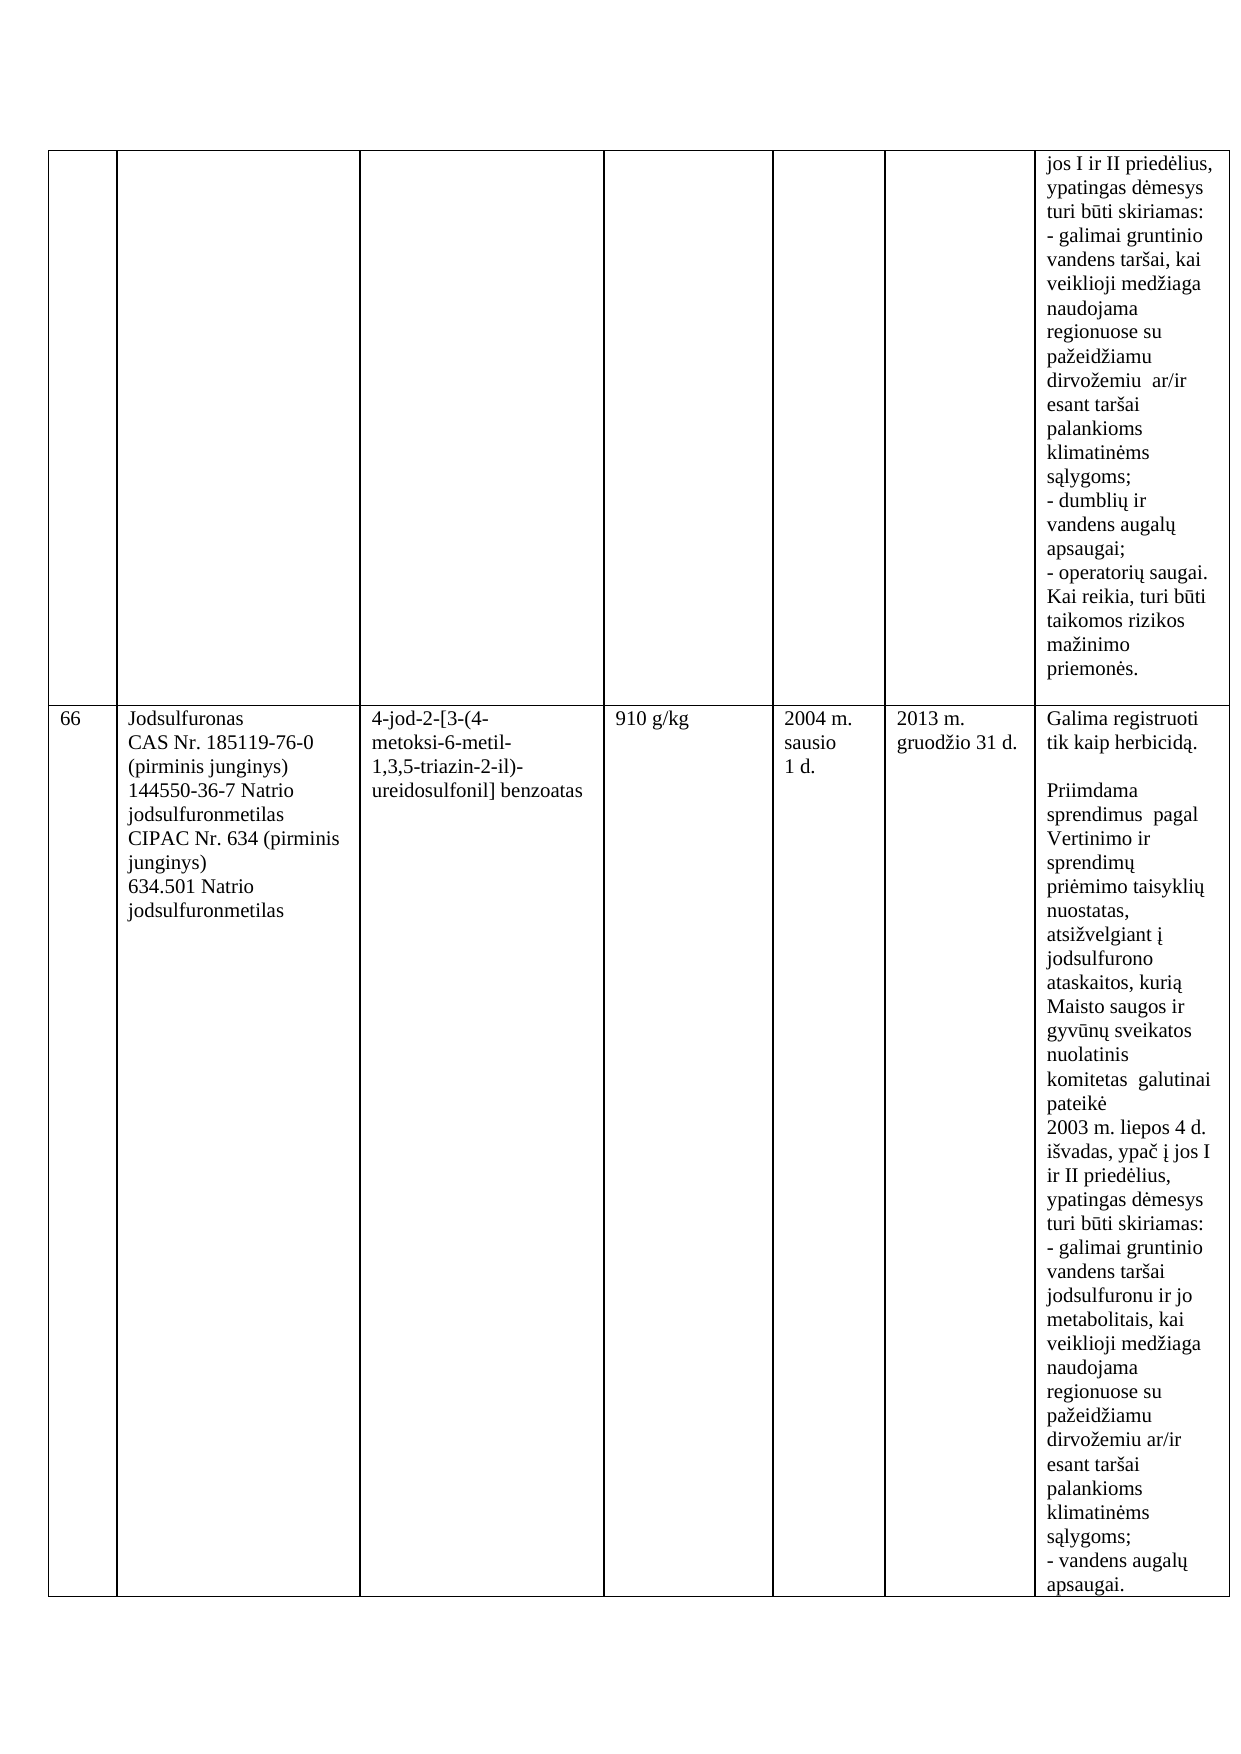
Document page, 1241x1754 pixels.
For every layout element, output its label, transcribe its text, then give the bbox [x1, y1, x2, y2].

table_cell 2013 m. gruodžio 31 d. [886, 706, 1034, 1596]
table_cell [605, 151, 772, 704]
table_cell [1230, 705, 1240, 1596]
table_cell Galima registruoti tik kaip herbicidą. Priimdama sprendimus pagal Vertinimo ir sprendimų priėmimo taisyklių nuostatas, atsižvelgiant į jodsulfurono ataskaitos, kurią Maisto saugos ir gyvūnų sveikatos nuolatinis komitetas galutinai pateikė 2003 m. liepos 4 d. išvadas, ypač į jos I ir II priedėlius, ypatingas dėmesys turi būti skiriamas: - galimai gruntinio vandens taršai jodsulfuronu ir jo metabolitais, kai veiklioji medžiaga naudojama regionuose su pažeidžiamu dirvožemiu ar/ir esant taršai palankioms klimatinėms sąlygoms; - vandens augalų apsaugai. [1036, 706, 1229, 1596]
table_cell [886, 151, 1034, 704]
table_cell jos I ir II priedėlius, ypatingas dėmesys turi būti skiriamas: - galimai gruntinio vandens taršai, kai veiklioji medžiaga naudojama regionuose su pažeidžiamu dirvožemiu ar/ir esant taršai palankioms klimatinėms sąlygoms; - dumblių ir vandens augalų apsaugai; - operatorių saugai. Kai reikia, turi būti taikomos rizikos mažinimo priemonės. [1036, 151, 1229, 704]
table_cell [49, 151, 116, 704]
table_cell Jodsulfuronas CAS Nr. 185119-76-0 (pirminis junginys) 144550-36-7 Natrio jodsulfuronmetilas CIPAC Nr. 634 (pirminis junginys) 634.501 Natrio jodsulfuronmetilas [118, 706, 359, 1596]
table_cell 4-jod-2-[3-(4- metoksi-6-metil- 1,3,5-triazin-2-il)-ureidosulfonil] benzoatas [361, 706, 603, 1596]
table_cell 2004 m. sausio 1 d. [774, 706, 884, 1596]
table_cell [774, 151, 884, 704]
table_cell 910 g/kg [605, 706, 772, 1596]
table_cell [118, 151, 359, 704]
table_cell [361, 151, 603, 704]
table_cell [1230, 150, 1240, 704]
table_cell 66 [49, 706, 116, 1596]
